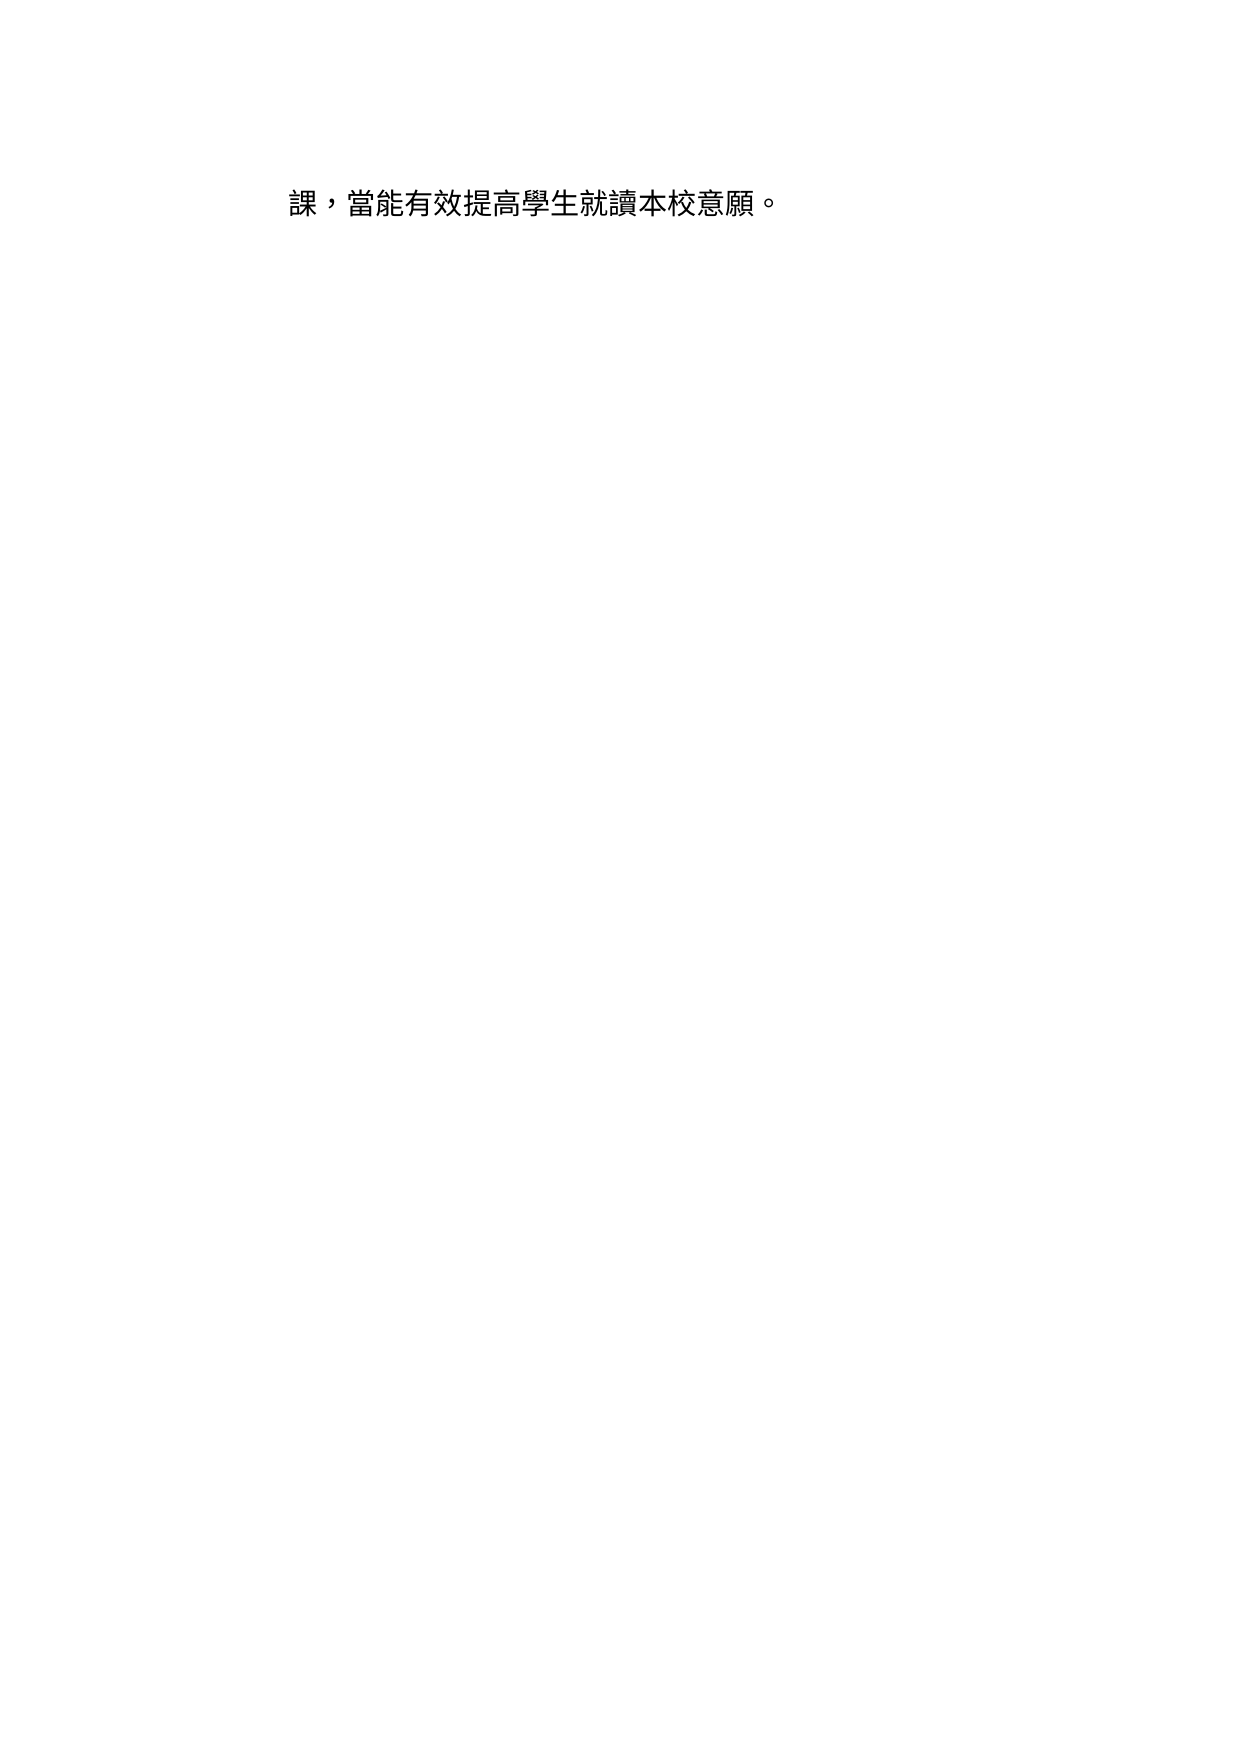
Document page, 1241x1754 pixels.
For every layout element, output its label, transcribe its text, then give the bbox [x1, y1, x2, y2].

list 本次參展已與當地仁濟醫院林百欣中學、聖公會李炳中學、佛教黃鳳翎中學等3校完成簽署合作關係，未來應該透過與簽約學校與培正專業書院密切聯絡，並積極搭建當地學生來臺就讀學校橋樑，例如考慮與當地學校合作規劃，入學第一年採原地上課之模式修課，當能有效提高學生就讀本校意願。 [225, 164, 1125, 239]
